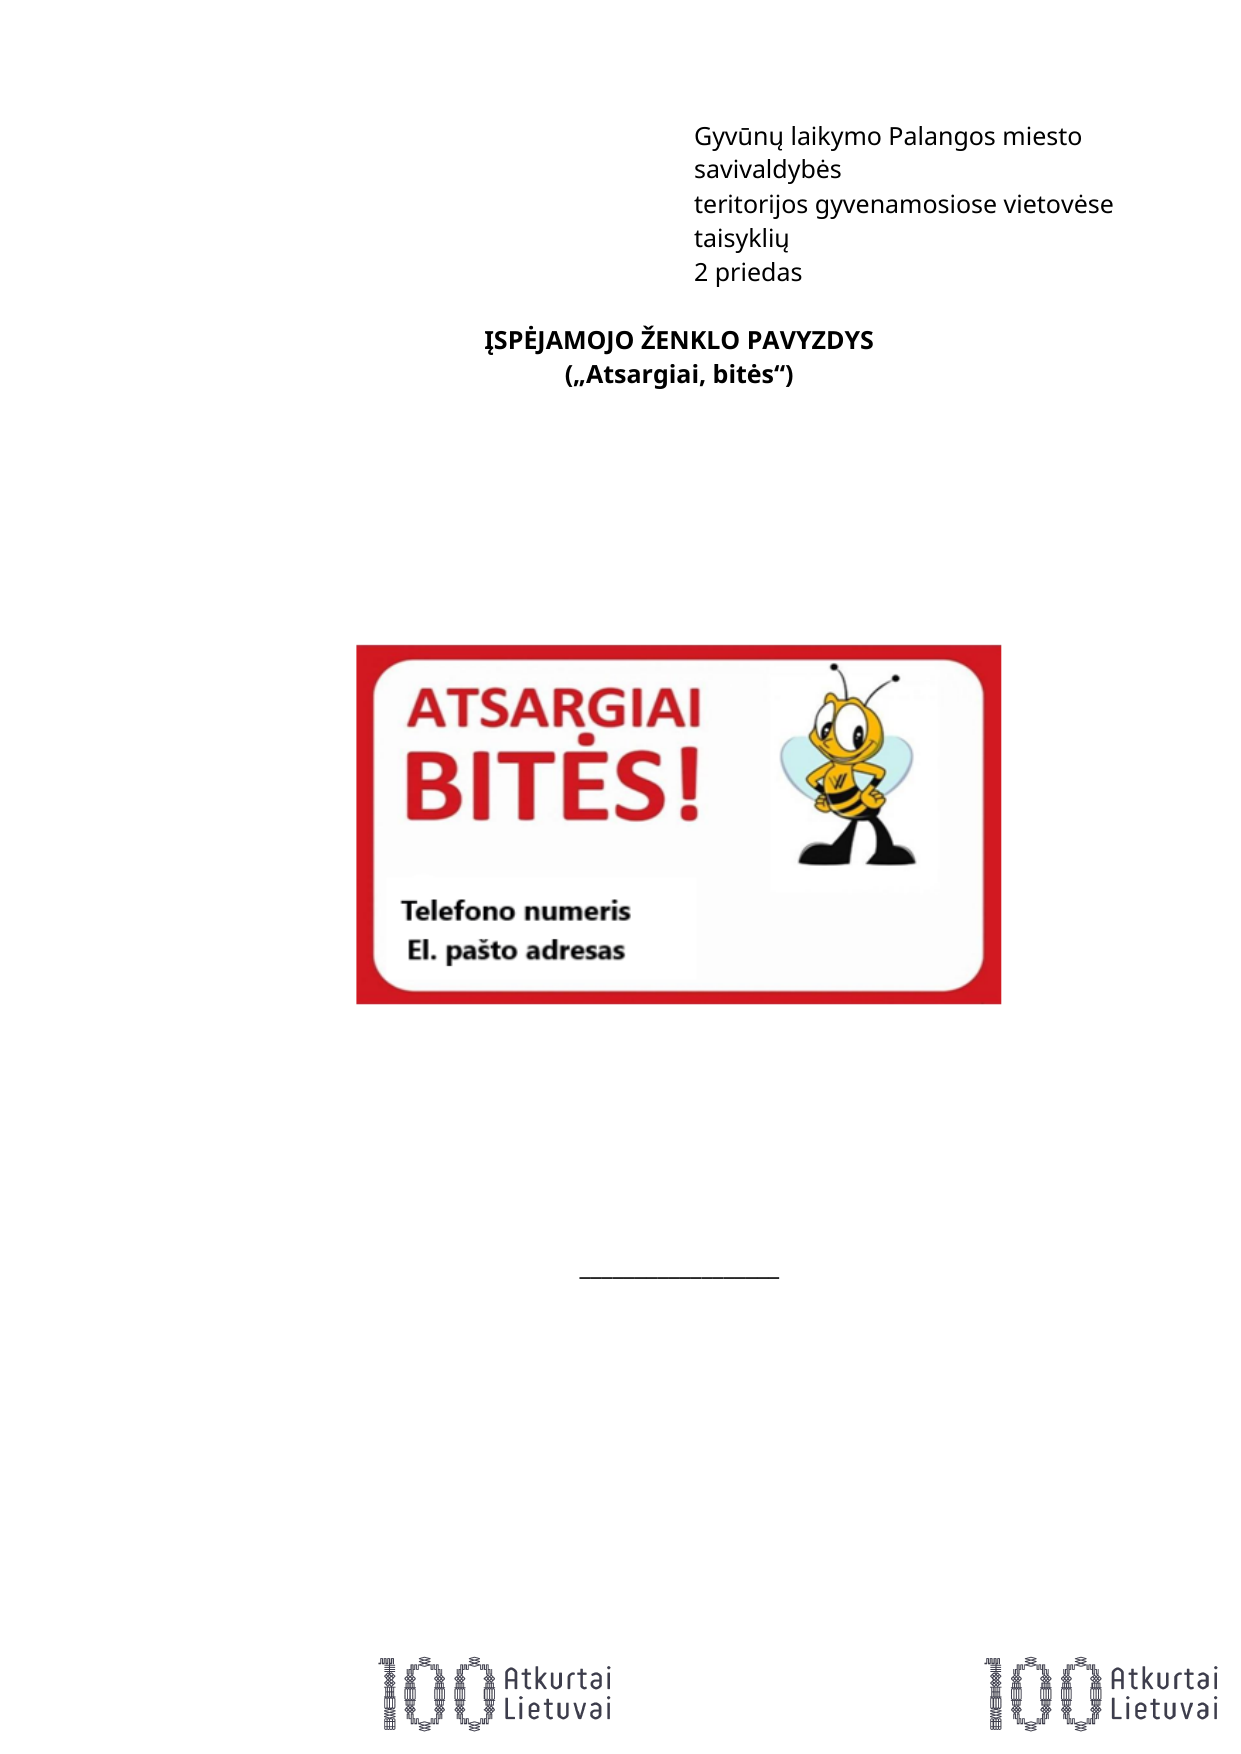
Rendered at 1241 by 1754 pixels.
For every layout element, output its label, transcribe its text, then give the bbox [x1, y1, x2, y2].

text ĮSPĖJAMOJO ŽENKLO PAVYZDYS [177, 322, 1181, 357]
text Gyvūnų laikymo Palangos miesto savivaldybės [694, 118, 1181, 186]
text __________________ [177, 1249, 1181, 1283]
text („Atsargiai, bitės“) [177, 357, 1181, 391]
text 2 priedas [694, 254, 1181, 288]
text teritorijos gyvenamosiose vietovėse taisyklių [694, 186, 1181, 254]
